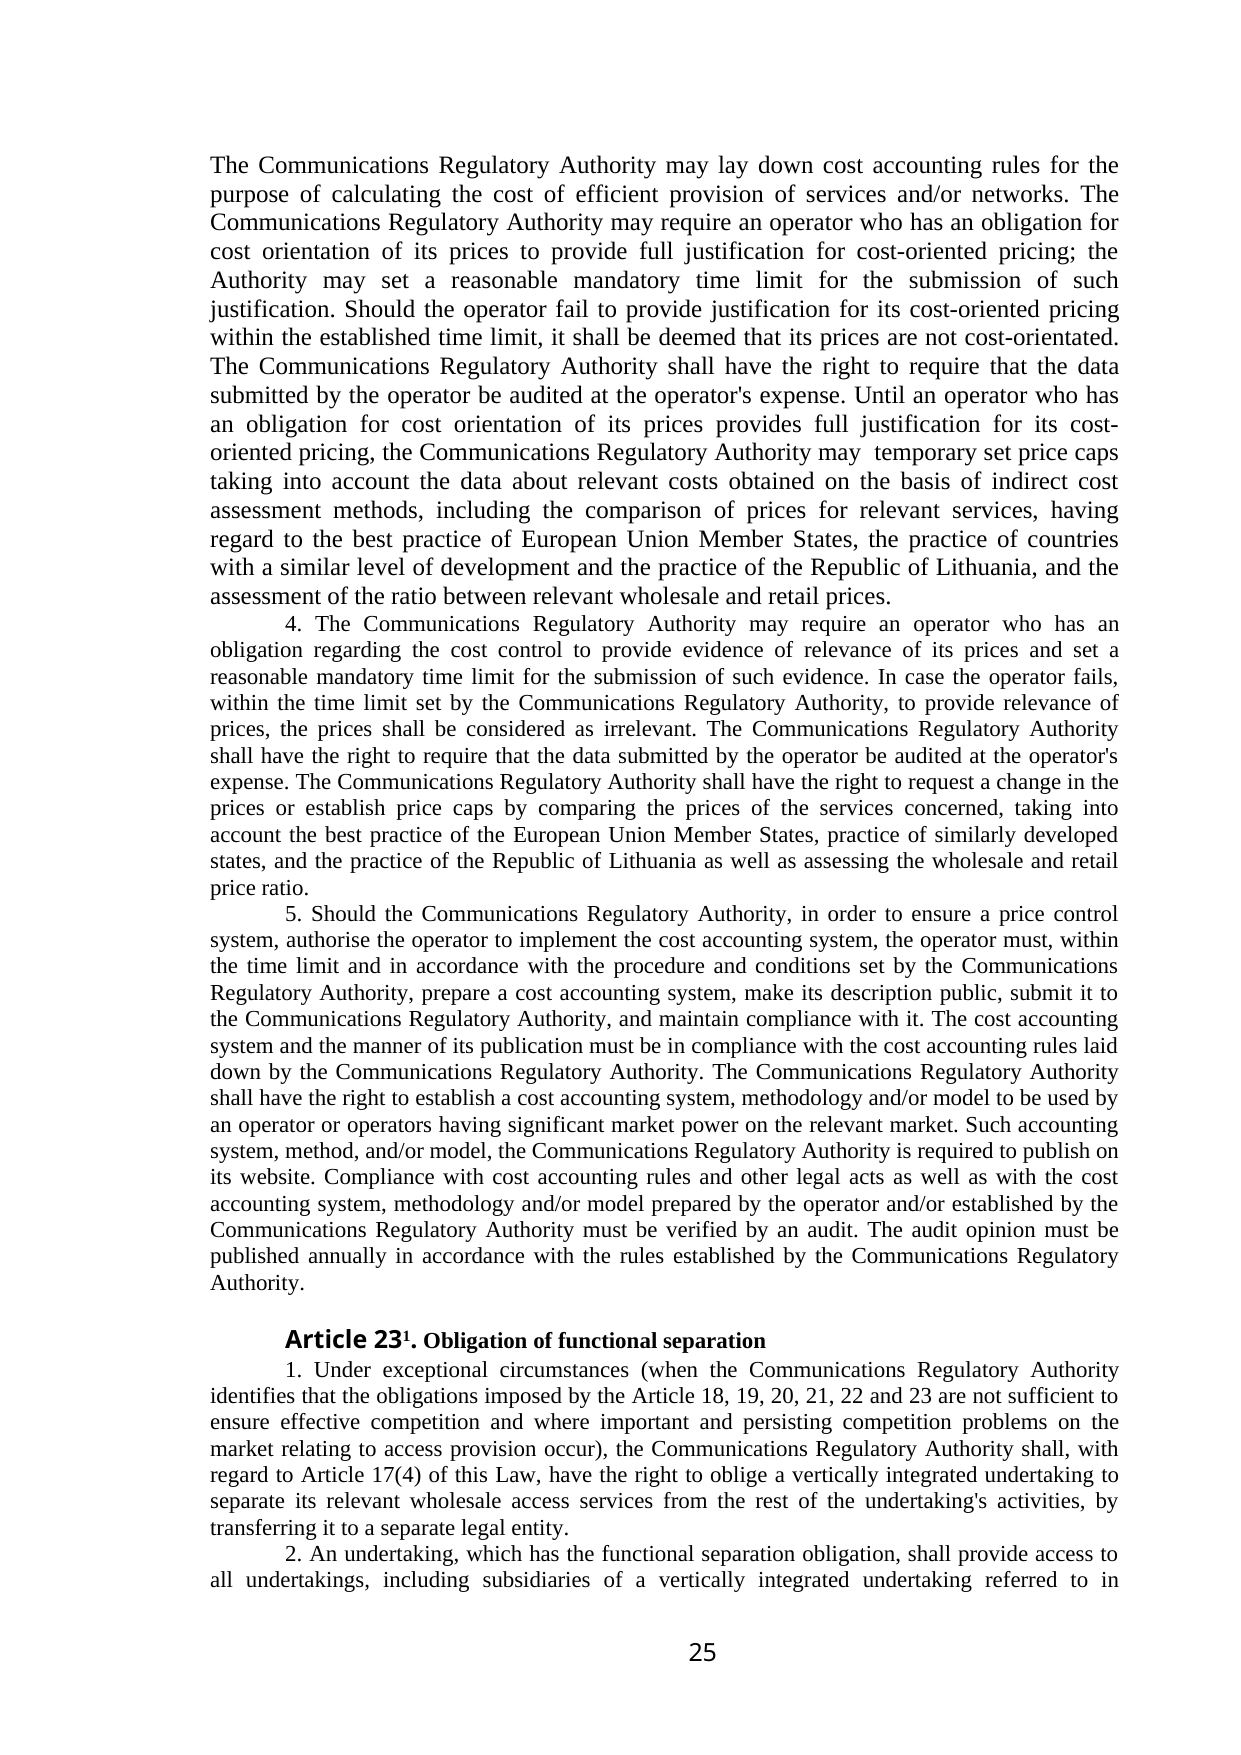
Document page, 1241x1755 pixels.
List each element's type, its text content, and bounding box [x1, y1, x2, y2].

text 4. The Communications Regulatory Authority may require an operator who has an obligation regarding the cost control to provide evidence of relevance of its prices and set a reasonable mandatory time limit for the submission of such evidence. In case the operator fails, within the time limit set by the Communications Regulatory Authority, to provide relevance of prices, the prices shall be considered as irrelevant. The Communications Regulatory Authority shall have the right to require that the data submitted by the operator be audited at the operator's expense. The Communications Regulatory Authority shall have the right to request a change in the prices or establish price caps by comparing the prices of the services concerned, taking into account the best practice of the European Union Member States, practice of similarly developed states, and the practice of the Republic of Lithuania as well as assessing the wholesale and retail price ratio. [210, 610, 1120, 900]
text The Communications Regulatory Authority may lay down cost accounting rules for the purpose of calculating the cost of efficient provision of services and/or networks. The Communications Regulatory Authority may require an operator who has an obligation for cost orientation of its prices to provide full justification for cost-oriented pricing; the Authority may set a reasonable mandatory time limit for the submission of such justification. Should the operator fail to provide justification for its cost-oriented pricing within the established time limit, it shall be deemed that its prices are not cost-orientated. The Communications Regulatory Authority shall have the right to require that the data submitted by the operator be audited at the operator's expense. Until an operator who has an obligation for cost orientation of its prices provides full justification for its cost-oriented pricing, the Communications Regulatory Authority may temporary set price caps taking into account the data about relevant costs obtained on the basis of indirect cost assessment methods, including the comparison of prices for relevant services, having regard to the best practice of European Union Member States, the practice of countries with a similar level of development and the practice of the Republic of Lithuania, and the assessment of the ratio between relevant wholesale and retail prices. [210, 150, 1120, 610]
text 1. Under exceptional circumstances (when the Communications Regulatory Authority identifies that the obligations imposed by the Article 18, 19, 20, 21, 22 and 23 are not sufficient to ensure effective competition and where important and persisting competition problems on the market relating to access provision occur), the Communications Regulatory Authority shall, with regard to Article 17(4) of this Law, have the right to oblige a vertically integrated undertaking to separate its relevant wholesale access services from the rest of the undertaking's activities, by transferring it to a separate legal entity. [210, 1356, 1120, 1540]
text 5. Should the Communications Regulatory Authority, in order to ensure a price control system, authorise the operator to implement the cost accounting system, the operator must, within the time limit and in accordance with the procedure and conditions set by the Communications Regulatory Authority, prepare a cost accounting system, make its description public, submit it to the Communications Regulatory Authority, and maintain compliance with it. The cost accounting system and the manner of its publication must be in compliance with the cost accounting rules laid down by the Communications Regulatory Authority. The Communications Regulatory Authority shall have the right to establish a cost accounting system, methodology and/or model to be used by an operator or operators having significant market power on the relevant market. Such accounting system, method, and/or model, the Communications Regulatory Authority is required to publish on its website. Compliance with cost accounting rules and other legal acts as well as with the cost accounting system, methodology and/or model prepared by the operator and/or established by the Communications Regulatory Authority must be verified by an audit. The audit opinion must be published annually in accordance with the rules established by the Communications Regulatory Authority. [210, 900, 1120, 1295]
text 2. An undertaking, which has the functional separation obligation, shall provide access to all undertakings, including subsidiaries of a vertically integrated undertaking referred to in [210, 1540, 1120, 1593]
text Article 231. Obligation of functional separation [210, 1322, 1120, 1356]
